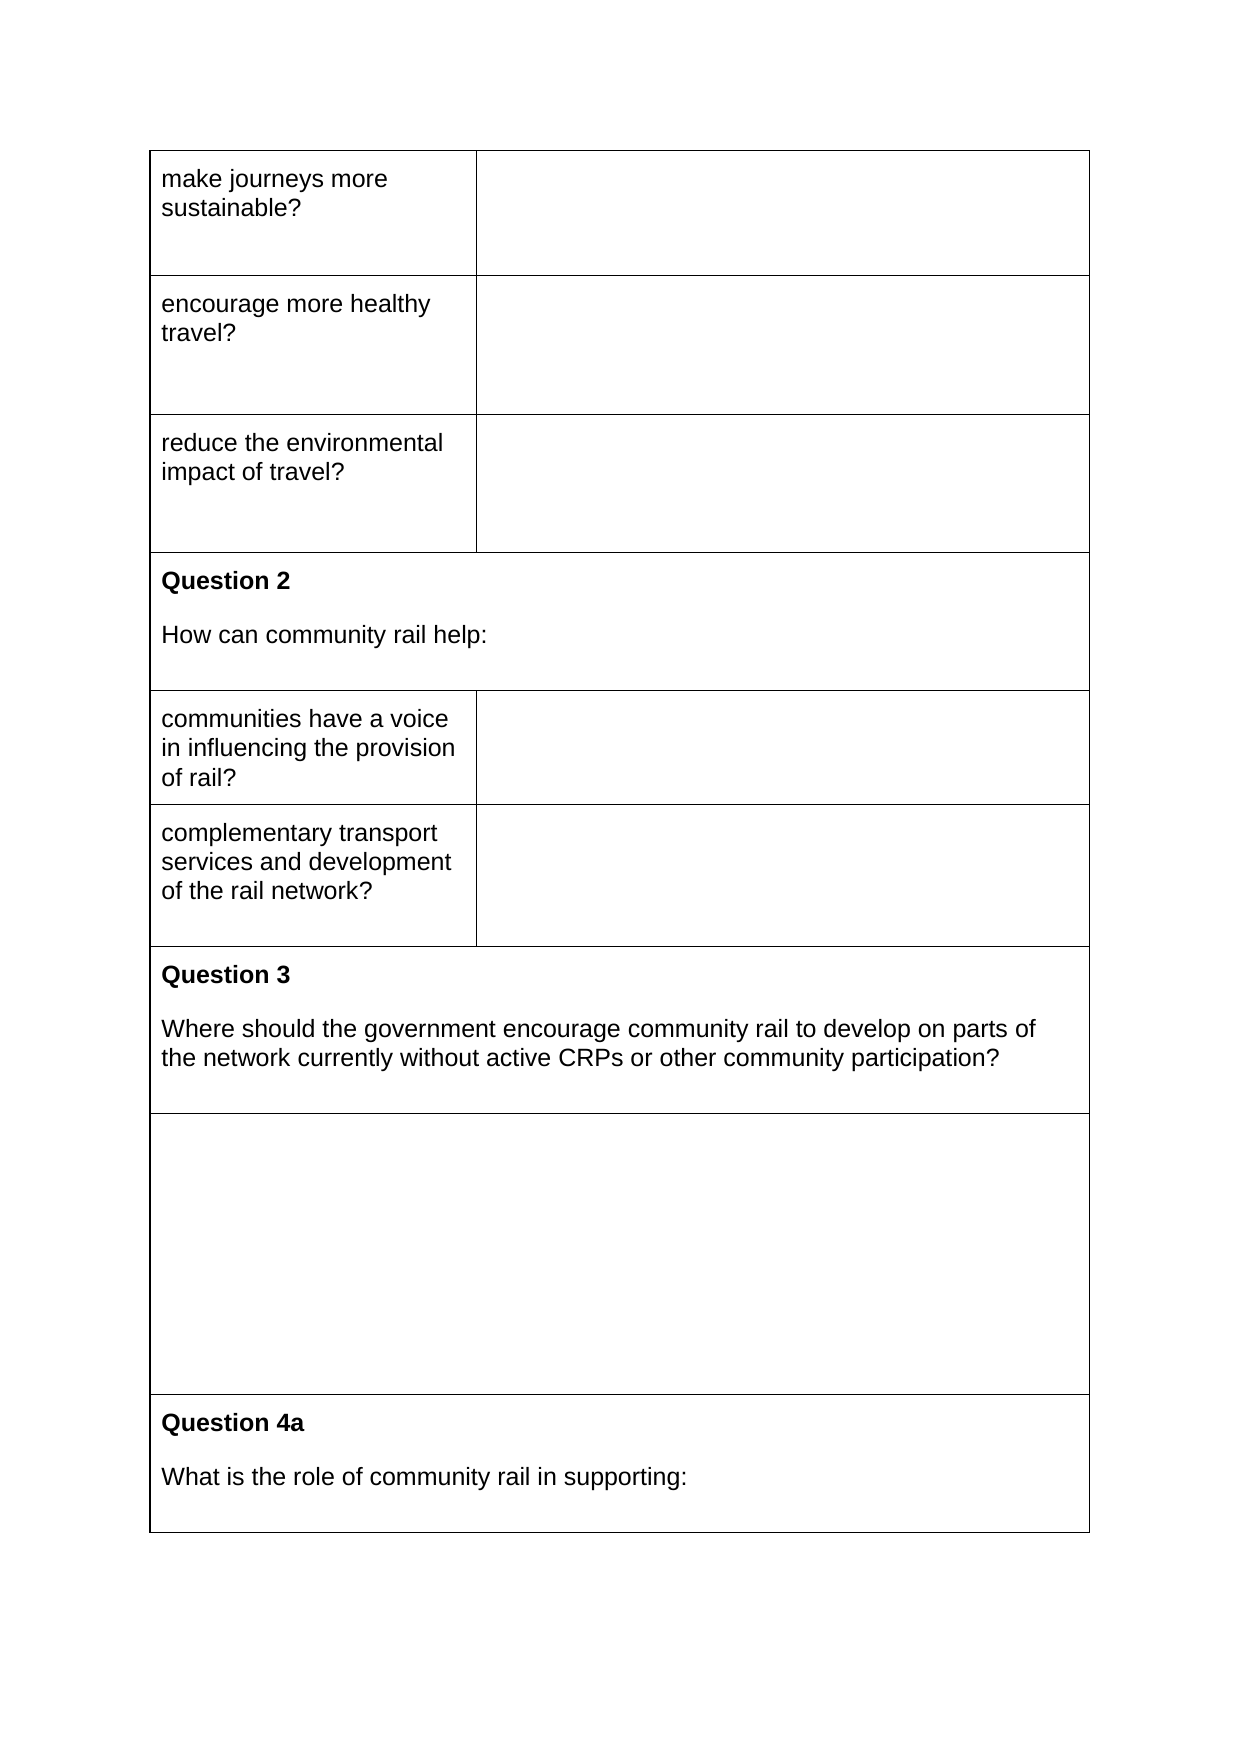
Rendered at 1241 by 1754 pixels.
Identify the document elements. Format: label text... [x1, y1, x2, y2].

table_cell reduce the environmental impact of travel? [151, 415, 476, 552]
table_cell [477, 805, 1089, 946]
table_cell [477, 276, 1089, 413]
table_cell Question 4a What is the role of community rail in supporting: [151, 1395, 1089, 1532]
table_cell [477, 691, 1089, 804]
table_cell Question 3 Where should the government encourage community rail to develop on parts of the network currently without active CRPs or other community participation? [151, 947, 1089, 1113]
table_cell encourage more healthy travel? [151, 276, 476, 413]
table_cell communities have a voice in influencing the provision of rail? [151, 691, 476, 804]
table_cell make journeys more sustainable? [151, 151, 476, 275]
table_cell complementary transport services and development of the rail network? [151, 805, 476, 946]
table_cell [151, 1114, 1089, 1394]
table_cell [477, 415, 1089, 552]
table_cell [477, 151, 1089, 275]
table_cell Question 2 How can community rail help: [151, 553, 1089, 690]
